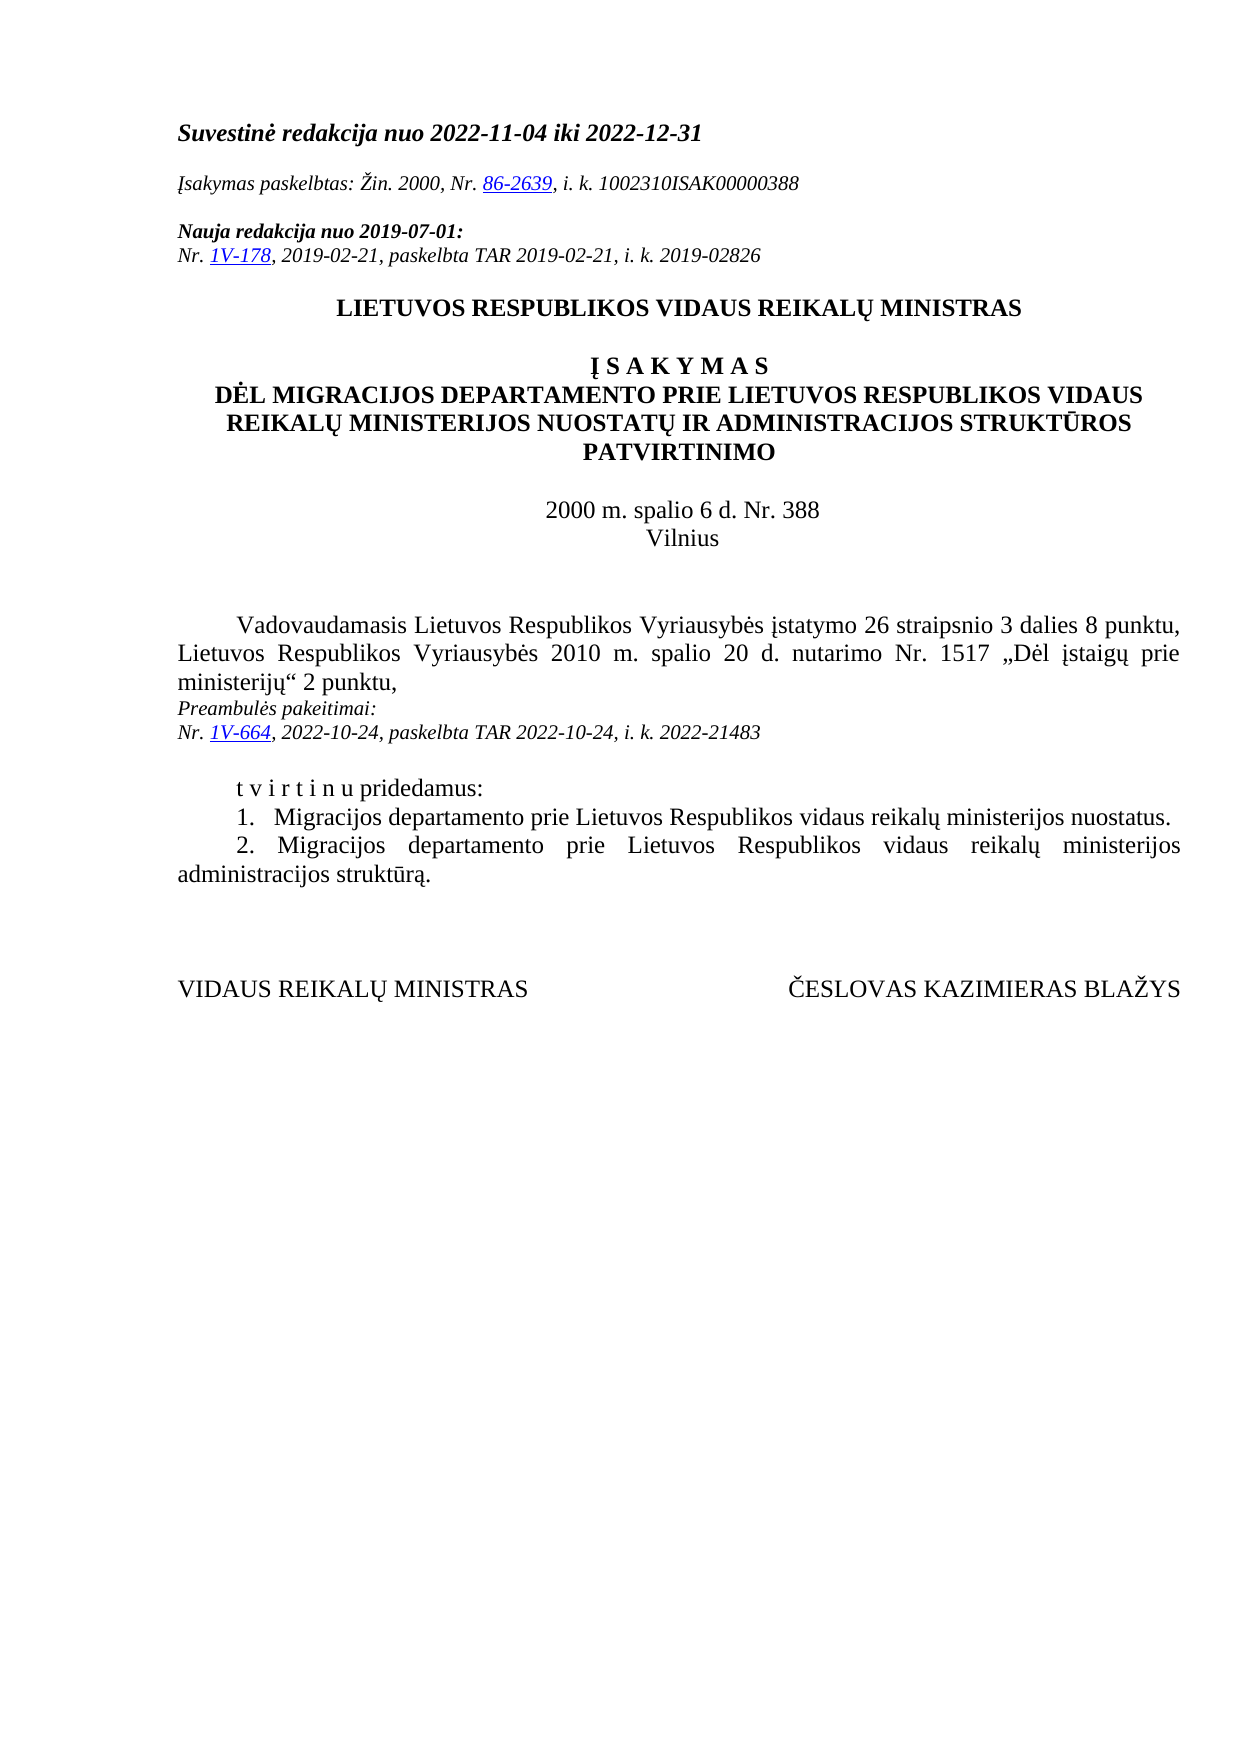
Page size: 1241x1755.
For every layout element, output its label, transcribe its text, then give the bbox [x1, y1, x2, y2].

text 1. Migracijos departamento prie Lietuvos Respublikos vidaus reikalų ministerijos nuostatus. [236, 802, 1181, 830]
text Į S A K Y M A S [177, 351, 1181, 380]
text Įsakymas paskelbtas: Žin. 2000, Nr. 86-2639, i. k. 1002310ISAK00000388 [177, 171, 1181, 195]
text Preambulės pakeitimai: [177, 696, 1181, 720]
text LIETUVOS RESPUBLIKOS VIDAUS REIKALŲ MINISTRAS [177, 293, 1181, 322]
text Suvestinė redakcija nuo 2022-11-04 iki 2022-12-31 [177, 118, 1181, 147]
text 2. Migracijos departamento prie Lietuvos Respublikos vidaus reikalų ministerijos administracijos struktūrą. [177, 830, 1181, 888]
text DĖL MIGRACIJOS DEPARTAMENTO PRIE LIETUVOS RESPUBLIKOS VIDAUS REIKALŲ MINISTERIJOS NUOSTATŲ IR ADMINISTRACIJOS STRUKTŪROS PATVIRTINIMO [177, 380, 1181, 466]
text 2000 m. spalio 6 d. Nr. 388 [177, 495, 1181, 523]
text t v i r t i n u pridedamus: [236, 773, 1181, 802]
text Nr. 1V-178, 2019-02-21, paskelbta TAR 2019-02-21, i. k. 2019-02826 [177, 243, 1181, 267]
text Vilnius [177, 523, 1181, 552]
text Nauja redakcija nuo 2019-07-01: [177, 219, 1181, 243]
text Vadovaudamasis Lietuvos Respublikos Vyriausybės įstatymo 26 straipsnio 3 dalies 8 punktu, Lietuvos Respublikos Vyriausybės 2010 m. spalio 20 d. nutarimo Nr. 1517 „Dėl įstaigų prie ministerijų“ 2 punktu, [177, 610, 1181, 696]
text Nr. 1V-664, 2022-10-24, paskelbta TAR 2022-10-24, i. k. 2022-21483 [177, 720, 1181, 744]
text VIDAUS REIKALŲ MINISTRAS ČESLOVAS KAZIMIERAS BLAŽYS [177, 974, 1181, 1003]
